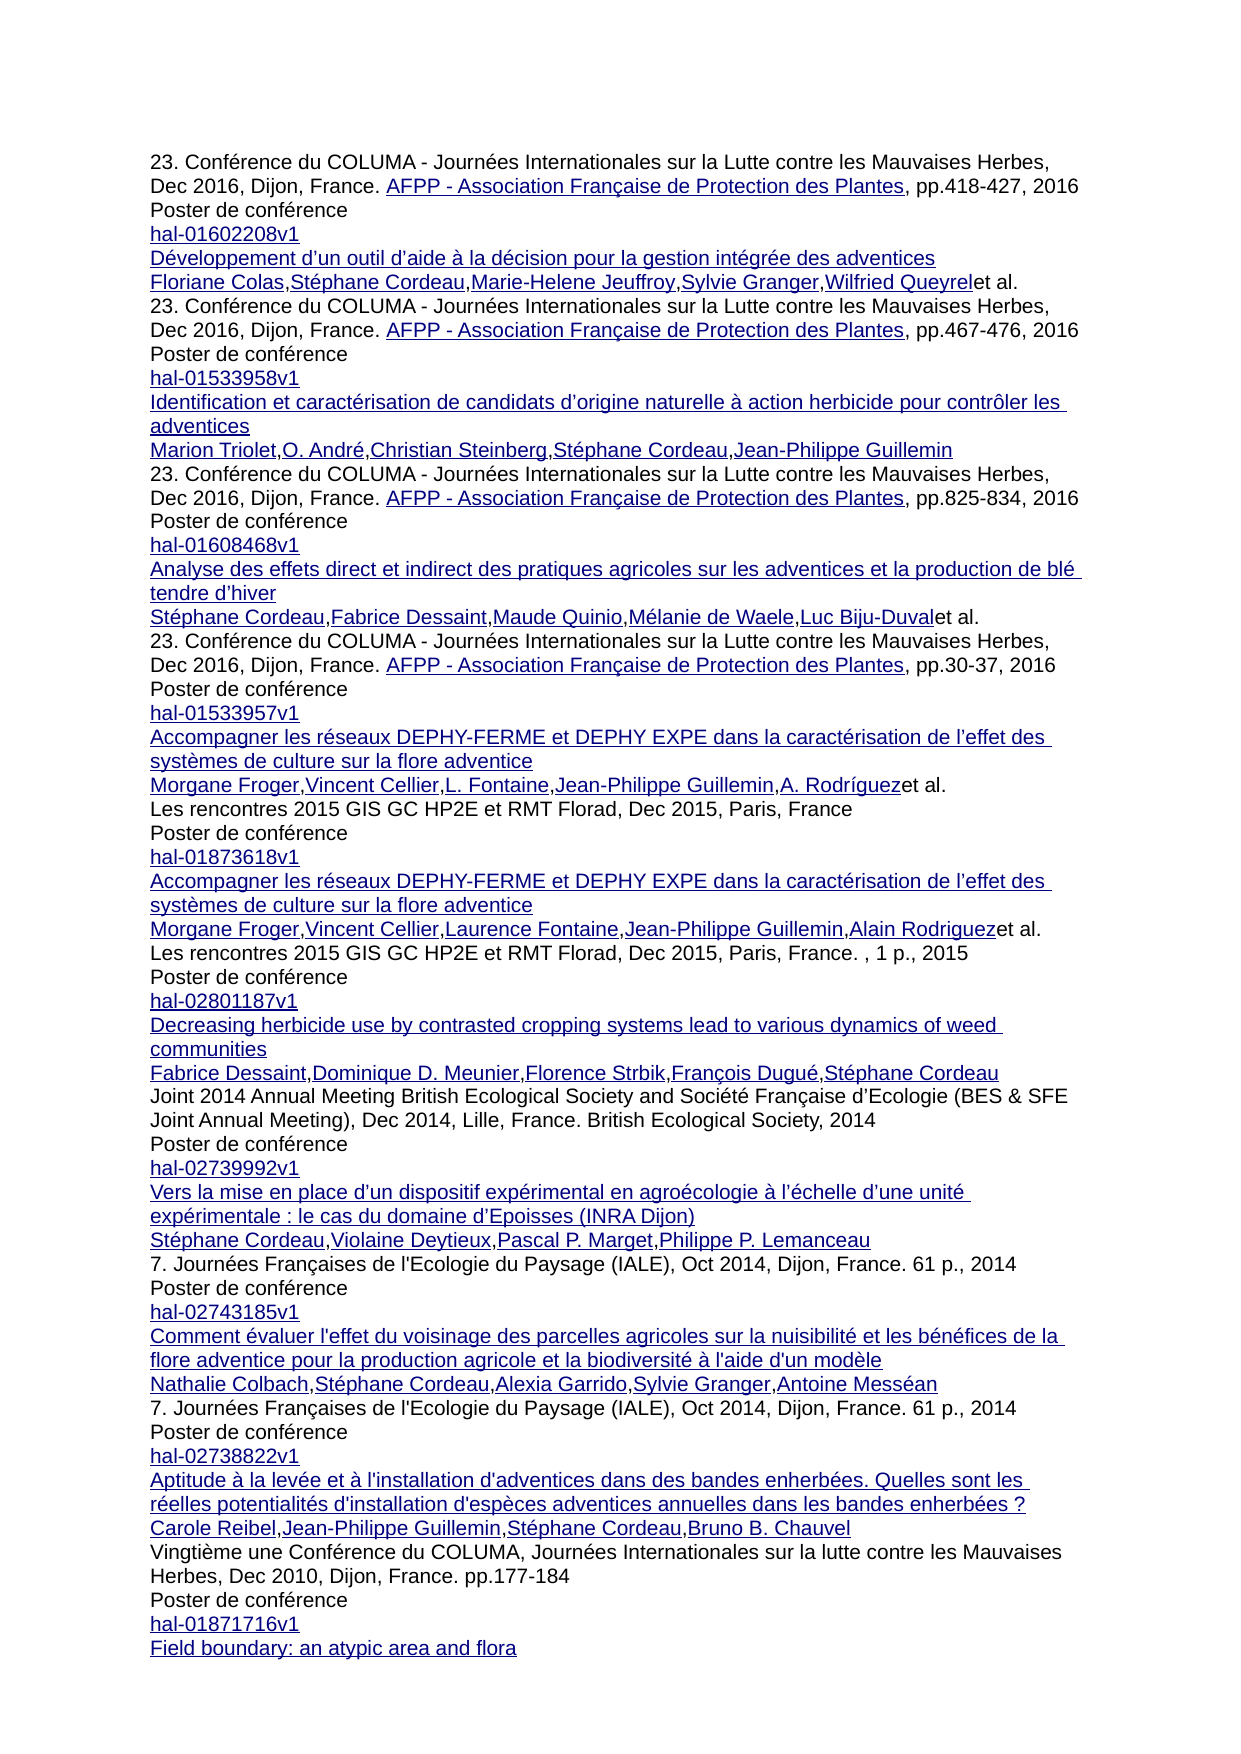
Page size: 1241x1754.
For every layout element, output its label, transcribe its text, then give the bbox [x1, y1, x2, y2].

table_cell Développement d’un outil d’aide à la décision pour la gestion intégrée des adventices Floriane Colas,Stéphane Cordeau,Marie-Helene Jeuffroy,Sylvie Granger,Wilfried Queyrelet al. 23. Conférence du COLUMA - Journées Internationales sur la Lutte contre les Mauvaises Herbes, Dec 2016, Dijon, France. AFPP - Association Française de Protection des Plantes, pp.467-476, 2016 Poster de conférence hal-01533958v1 [150, 246, 1090, 389]
table_cell Comment évaluer l'effet du voisinage des parcelles agricoles sur la nuisibilité et les bénéfices de la flore adventice pour la production agricole et la biodiversité à l'aide d'un modèle Nathalie Colbach,Stéphane Cordeau,Alexia Garrido,Sylvie Granger,Antoine Messéan 7. Journées Françaises de l'Ecologie du Paysage (IALE), Oct 2014, Dijon, France. 61 p., 2014 Poster de conférence hal-02738822v1 [150, 1324, 1090, 1468]
table_cell Aptitude à la levée et à l'installation d'adventices dans des bandes enherbées. Quelles sont les réelles potentialités d'installation d'espèces adventices annuelles dans les bandes enherbées ? Carole Reibel,Jean-Philippe Guillemin,Stéphane Cordeau,Bruno B. Chauvel Vingtième une Conférence du COLUMA, Journées Internationales sur la lutte contre les Mauvaises Herbes, Dec 2010, Dijon, France. pp.177-184 Poster de conférence hal-01871716v1 [150, 1468, 1090, 1635]
table_cell Field boundary: an atypic area and flora [150, 1635, 1090, 1659]
table_cell Accompagner les réseaux DEPHY-FERME et DEPHY EXPE dans la caractérisation de l’effet des systèmes de culture sur la flore adventice Morgane Froger,Vincent Cellier,Laurence Fontaine,Jean-Philippe Guillemin,Alain Rodriguezet al. Les rencontres 2015 GIS GC HP2E et RMT Florad, Dec 2015, Paris, France. , 1 p., 2015 Poster de conférence hal-02801187v1 [150, 869, 1090, 1012]
table_cell Identification et caractérisation de candidats d’origine naturelle à action herbicide pour contrôler les adventices Marion Triolet,O. André,Christian Steinberg,Stéphane Cordeau,Jean-Philippe Guillemin 23. Conférence du COLUMA - Journées Internationales sur la Lutte contre les Mauvaises Herbes, Dec 2016, Dijon, France. AFPP - Association Française de Protection des Plantes, pp.825-834, 2016 Poster de conférence hal-01608468v1 [150, 390, 1090, 557]
table_cell 23. Conférence du COLUMA - Journées Internationales sur la Lutte contre les Mauvaises Herbes, Dec 2016, Dijon, France. AFPP - Association Française de Protection des Plantes, pp.418-427, 2016 Poster de conférence hal-01602208v1 [150, 150, 1090, 246]
table_cell Vers la mise en place d’un dispositif expérimental en agroécologie à l’échelle d’une unité expérimentale : le cas du domaine d’Epoisses (INRA Dijon) Stéphane Cordeau,Violaine Deytieux,Pascal P. Marget,Philippe P. Lemanceau 7. Journées Françaises de l'Ecologie du Paysage (IALE), Oct 2014, Dijon, France. 61 p., 2014 Poster de conférence hal-02743185v1 [150, 1180, 1090, 1324]
table_cell Analyse des effets direct et indirect des pratiques agricoles sur les adventices et la production de blé tendre d’hiver Stéphane Cordeau,Fabrice Dessaint,Maude Quinio,Mélanie de Waele,Luc Biju-Duvalet al. 23. Conférence du COLUMA - Journées Internationales sur la Lutte contre les Mauvaises Herbes, Dec 2016, Dijon, France. AFPP - Association Française de Protection des Plantes, pp.30-37, 2016 Poster de conférence hal-01533957v1 [150, 557, 1090, 725]
table_cell Decreasing herbicide use by contrasted cropping systems lead to various dynamics of weed communities Fabrice Dessaint,Dominique D. Meunier,Florence Strbik,François Dugué,Stéphane Cordeau Joint 2014 Annual Meeting British Ecological Society and Société Française d’Ecologie (BES & SFE Joint Annual Meeting), Dec 2014, Lille, France. British Ecological Society, 2014 Poster de conférence hal-02739992v1 [150, 1013, 1090, 1180]
table_cell Accompagner les réseaux DEPHY-FERME et DEPHY EXPE dans la caractérisation de l’effet des systèmes de culture sur la flore adventice Morgane Froger,Vincent Cellier,L. Fontaine,Jean-Philippe Guillemin,A. Rodríguezet al. Les rencontres 2015 GIS GC HP2E et RMT Florad, Dec 2015, Paris, France Poster de conférence hal-01873618v1 [150, 725, 1090, 869]
